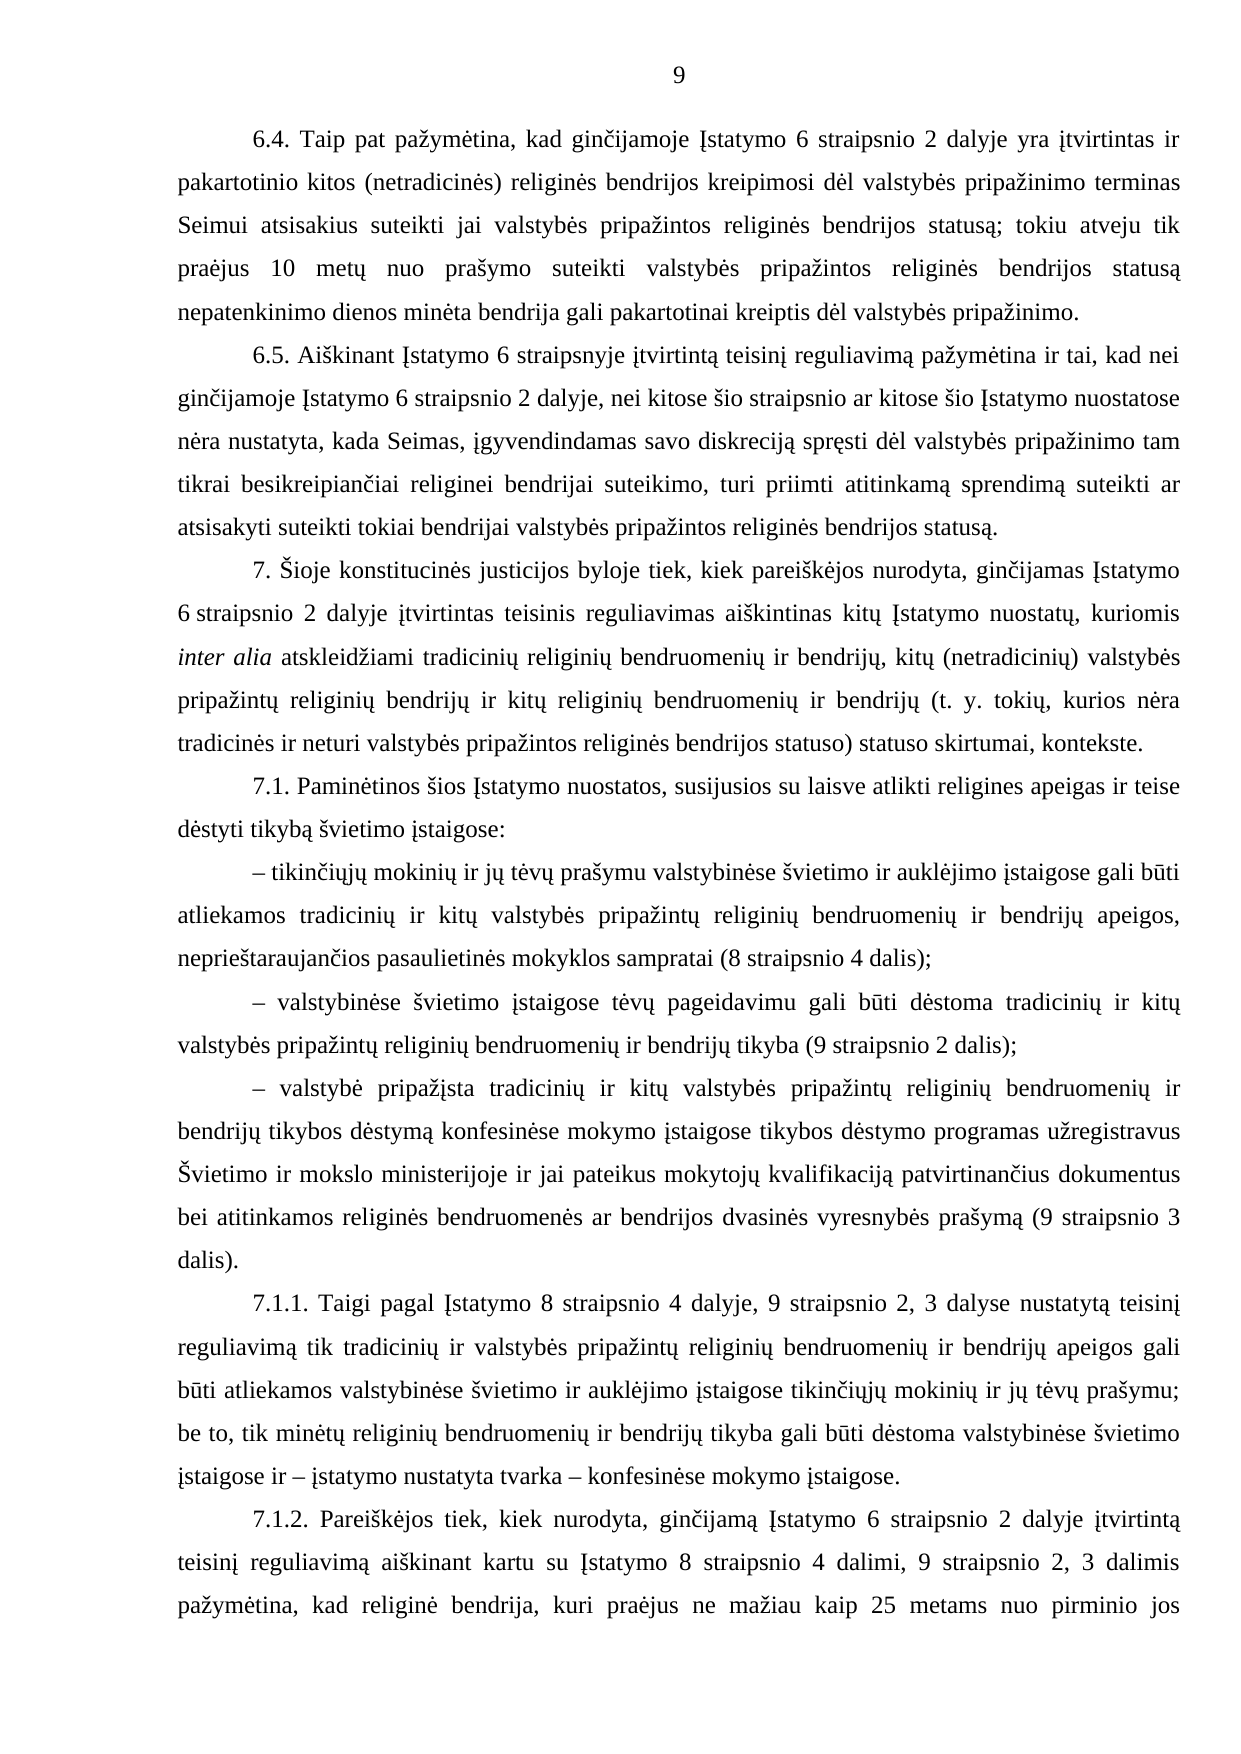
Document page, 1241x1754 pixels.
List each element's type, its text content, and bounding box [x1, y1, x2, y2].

text 7.1.1. Taigi pagal Įstatymo 8 straipsnio 4 dalyje, 9 straipsnio 2, 3 dalyse nustatytą teisinį reguliavimą tik tradicinių ir valstybės pripažintų religinių bendruomenių ir bendrijų apeigos gali būti atliekamos valstybinėse švietimo ir auklėjimo įstaigose tikinčiųjų mokinių ir jų tėvų prašymu; be to, tik minėtų religinių bendruomenių ir bendrijų tikyba gali būti dėstoma valstybinėse švietimo įstaigose ir – įstatymo nustatyta tvarka – konfesinėse mokymo įstaigose. [177, 1288, 1181, 1490]
text – tikinčiųjų mokinių ir jų tėvų prašymu valstybinėse švietimo ir auklėjimo įstaigose gali būti atliekamos tradicinių ir kitų valstybės pripažintų religinių bendruomenių ir bendrijų apeigos, neprieštaraujančios pasaulietinės mokyklos sampratai (8 straipsnio 4 dalis); [177, 857, 1181, 972]
text 7. Šioje konstitucinės justicijos byloje tiek, kiek pareiškėjos nurodyta, ginčijamas Įstatymo 6 straipsnio 2 dalyje įtvirtintas teisinis reguliavimas aiškintinas kitų Įstatymo nuostatų, kuriomis inter alia atskleidžiami tradicinių religinių bendruomenių ir bendrijų, kitų (netradicinių) valstybės pripažintų religinių bendrijų ir kitų religinių bendruomenių ir bendrijų (t. y. tokių, kurios nėra tradicinės ir neturi valstybės pripažintos religinės bendrijos statuso) statuso skirtumai, kontekste. [177, 555, 1181, 757]
text 7.1. Paminėtinos šios Įstatymo nuostatos, susijusios su laisve atlikti religines apeigas ir teise dėstyti tikybą švietimo įstaigose: [177, 771, 1181, 843]
text 6.5. Aiškinant Įstatymo 6 straipsnyje įtvirtintą teisinį reguliavimą pažymėtina ir tai, kad nei ginčijamoje Įstatymo 6 straipsnio 2 dalyje, nei kitose šio straipsnio ar kitose šio Įstatymo nuostatose nėra nustatyta, kada Seimas, įgyvendindamas savo diskreciją spręsti dėl valstybės pripažinimo tam tikrai besikreipiančiai religinei bendrijai suteikimo, turi priimti atitinkamą sprendimą suteikti ar atsisakyti suteikti tokiai bendrijai valstybės pripažintos religinės bendrijos statusą. [177, 340, 1181, 541]
text 6.4. Taip pat pažymėtina, kad ginčijamoje Įstatymo 6 straipsnio 2 dalyje yra įtvirtintas ir pakartotinio kitos (netradicinės) religinės bendrijos kreipimosi dėl valstybės pripažinimo terminas Seimui atsisakius suteikti jai valstybės pripažintos religinės bendrijos statusą; tokiu atveju tik praėjus 10 metų nuo prašymo suteikti valstybės pripažintos religinės bendrijos statusą nepatenkinimo dienos minėta bendrija gali pakartotinai kreiptis dėl valstybės pripažinimo. [177, 124, 1181, 325]
text – valstybinėse švietimo įstaigose tėvų pageidavimu gali būti dėstoma tradicinių ir kitų valstybės pripažintų religinių bendruomenių ir bendrijų tikyba (9 straipsnio 2 dalis); [177, 987, 1181, 1058]
text – valstybė pripažįsta tradicinių ir kitų valstybės pripažintų religinių bendruomenių ir bendrijų tikybos dėstymą konfesinėse mokymo įstaigose tikybos dėstymo programas užregistravus Švietimo ir mokslo ministerijoje ir jai pateikus mokytojų kvalifikaciją patvirtinančius dokumentus bei atitinkamos religinės bendruomenės ar bendrijos dvasinės vyresnybės prašymą (9 straipsnio 3 dalis). [177, 1073, 1181, 1274]
text 7.1.2. Pareiškėjos tiek, kiek nurodyta, ginčijamą Įstatymo 6 straipsnio 2 dalyje įtvirtintą teisinį reguliavimą aiškinant kartu su Įstatymo 8 straipsnio 4 dalimi, 9 straipsnio 2, 3 dalimis pažymėtina, kad religinė bendrija, kuri praėjus ne mažiau kaip 25 metams nuo pirminio jos [177, 1504, 1181, 1619]
